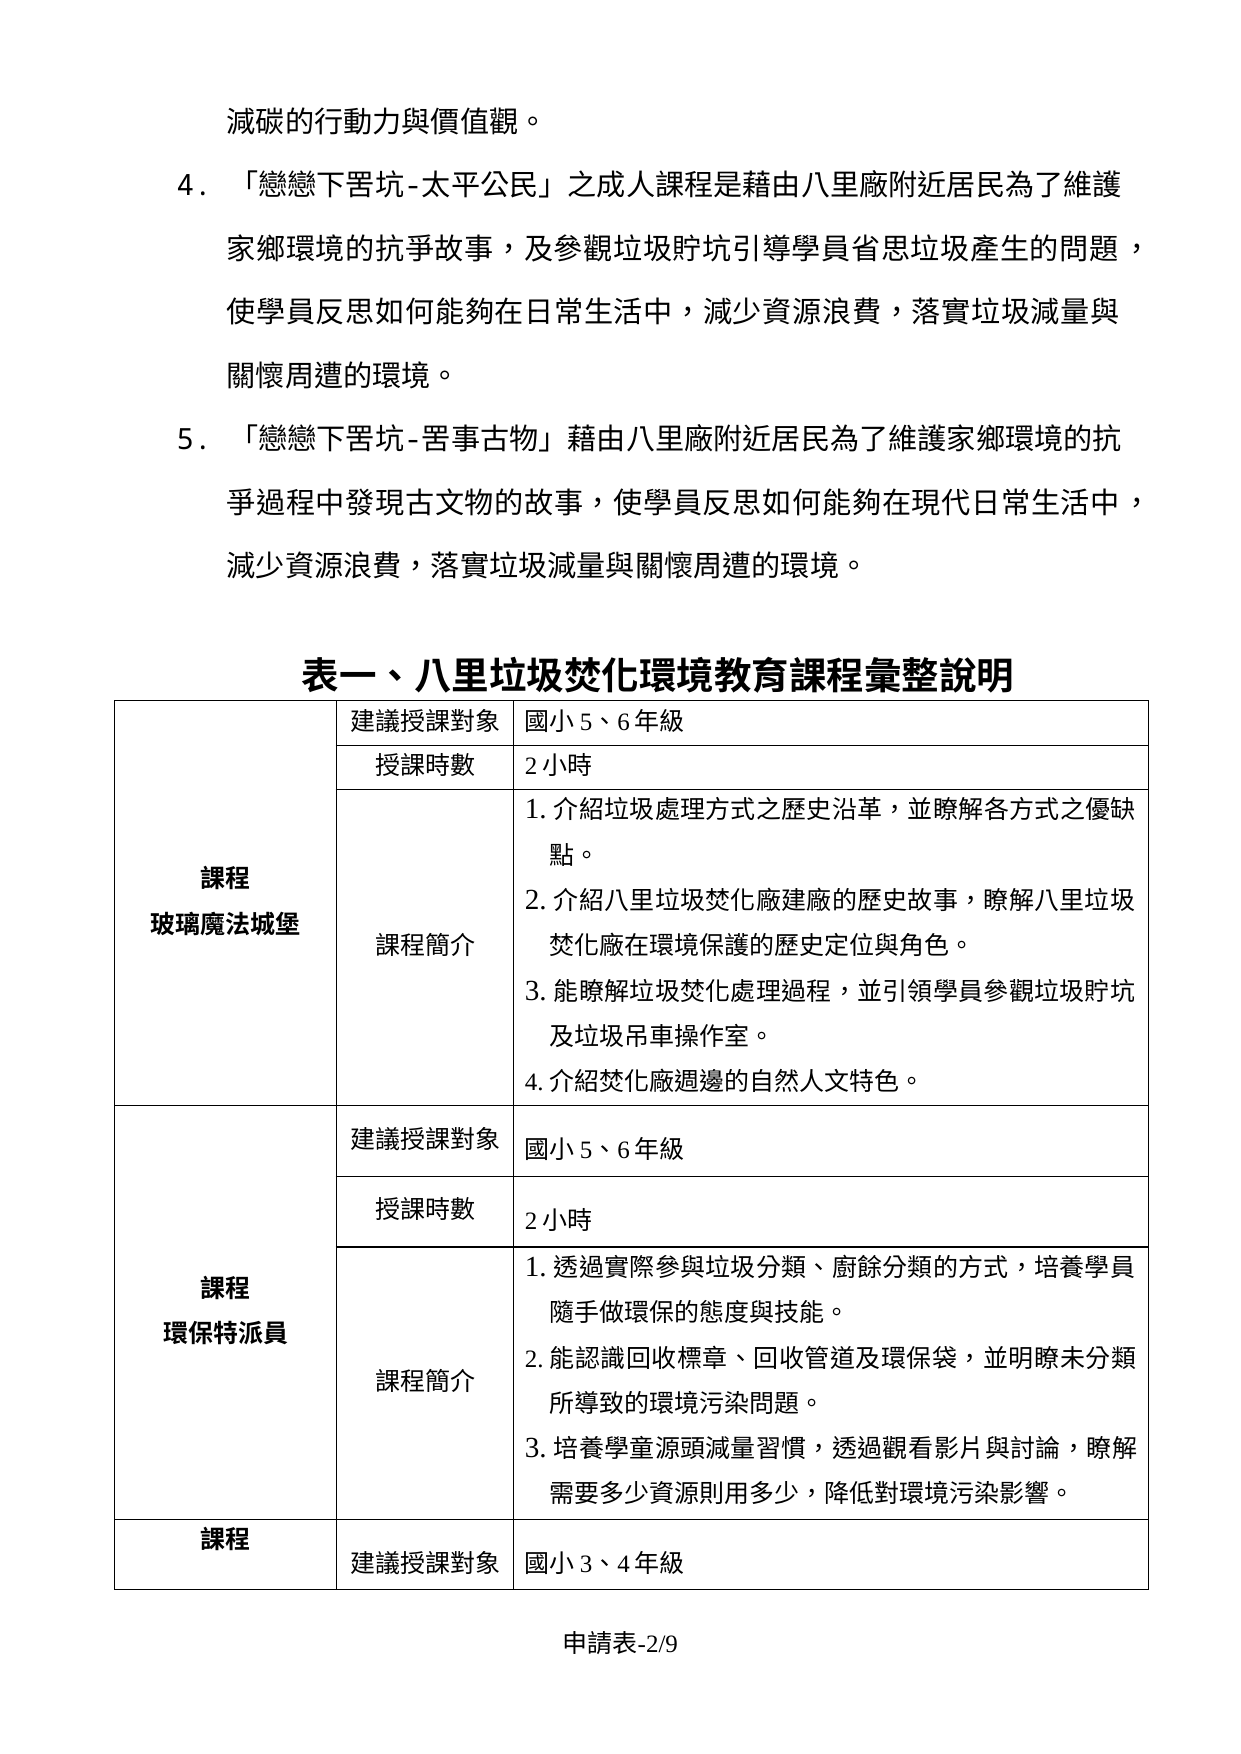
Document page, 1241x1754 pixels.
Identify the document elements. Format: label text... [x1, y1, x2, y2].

table_cell 2小時 [514, 746, 1148, 789]
table_cell 授課時數 [337, 1177, 513, 1246]
list 減碳的行動力與價值觀。 [176, 98, 1122, 141]
table_cell 透過實際參與垃圾分類、廚餘分類的方式，培養學員隨手做環保的態度與技能。 能認識回收標章、回收管道及環保袋，並明瞭未分類所導致的環境污染問題。 培養學童源頭減量習慣，透過觀看影片與討論，瞭解需要多少資源則用多少，降低對環境污染影響。 [514, 1248, 1148, 1518]
table_cell 課程簡介 [337, 1248, 513, 1518]
list 「戀戀下罟坑-太平公民」之成人課程是藉由八里廠附近居民為了維護家鄉環境的抗爭故事，及參觀垃圾貯坑引導學員省思垃圾產生的問題，使學員反思如何能夠在日常生活中，減少資源浪費，落實垃圾減量與關懷周遭的環境。 [176, 162, 1122, 394]
table_header 課程 玻璃魔法城堡 [115, 701, 336, 1105]
table_cell 課程 環保特派員 [115, 1106, 336, 1518]
text 表一、八里垃圾焚化環境教育課程彙整說明 [118, 646, 1122, 700]
table_header 建議授課對象 [337, 701, 513, 744]
table_cell 建議授課對象 [337, 1520, 513, 1589]
list 「戀戀下罟坑-罟事古物」藉由八里廠附近居民為了維護家鄉環境的抗爭過程中發現古文物的故事，使學員反思如何能夠在現代日常生活中，減少資源浪費，落實垃圾減量與關懷周遭的環境。 [176, 416, 1122, 585]
table_cell 國小5、6年級 [514, 1106, 1148, 1176]
table_header 國小5、6年級 [514, 701, 1148, 744]
table_cell 介紹垃圾處理方式之歷史沿革，並瞭解各方式之優缺點。 介紹八里垃圾焚化廠建廠的歷史故事，瞭解八里垃圾焚化廠在環境保護的歷史定位與角色。 能瞭解垃圾焚化處理過程，並引領學員參觀垃圾貯坑及垃圾吊車操作室。 介紹焚化廠週邊的自然人文特色。 [514, 790, 1148, 1105]
table_cell 授課時數 [337, 746, 513, 789]
table_cell 課程簡介 [337, 790, 513, 1105]
table_cell 課程 [115, 1520, 336, 1589]
table_cell 國小3、4年級 [514, 1520, 1148, 1589]
table_cell 2小時 [514, 1177, 1148, 1246]
table_cell 建議授課對象 [337, 1106, 513, 1176]
